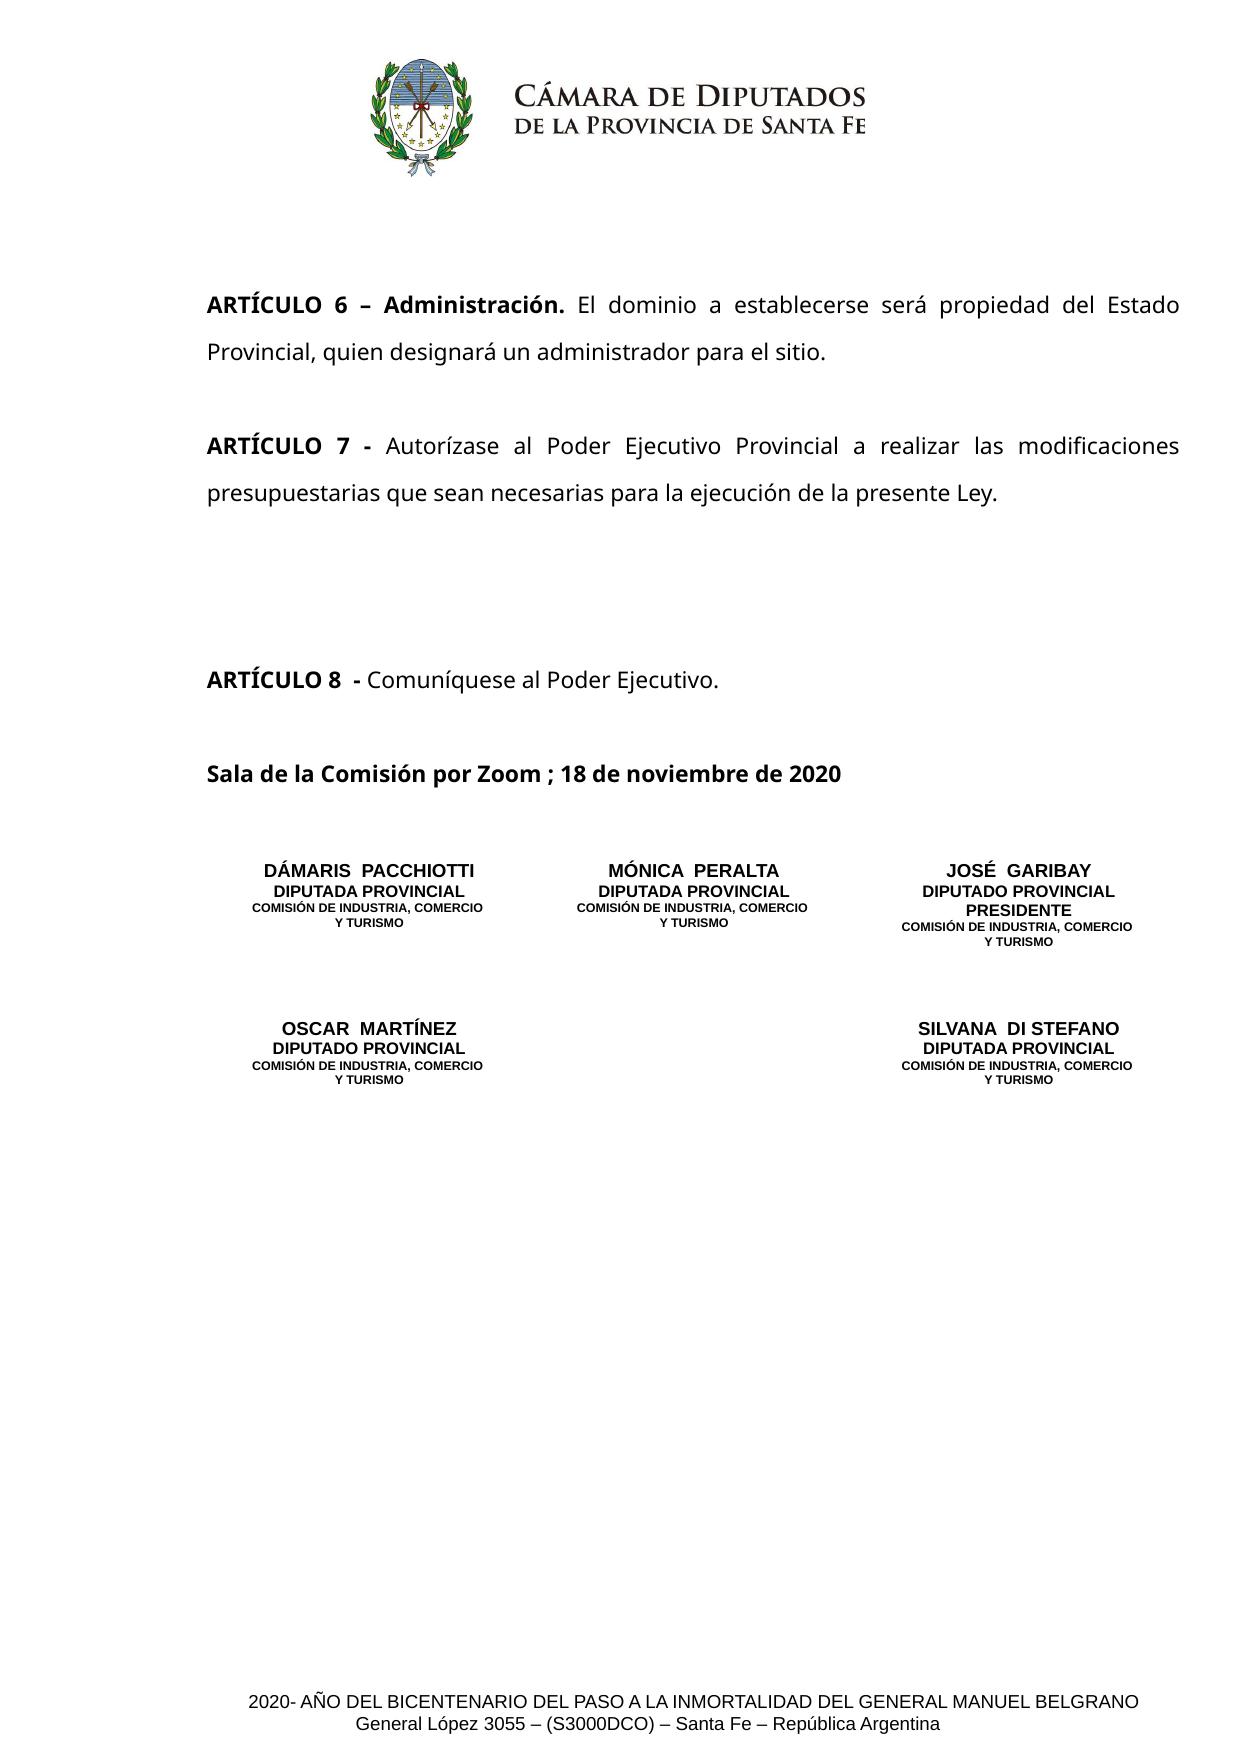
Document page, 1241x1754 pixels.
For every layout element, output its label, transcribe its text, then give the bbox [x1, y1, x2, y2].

table_header MÓNICA PERALTA DIPUTADA PROVINCIAL COMISIÓN DE INDUSTRIA, COMERCIO Y TURISMO [531, 852, 856, 957]
table_header SILVANA DI STEFANO DIPUTADA PROVINCIAL COMISIÓN DE INDUSTRIA, COMERCIO Y TURISMO [856, 1009, 1181, 1096]
table_header DÁMARIS PACCHIOTTI DIPUTADA PROVINCIAL COMISIÓN DE INDUSTRIA, COMERCIO Y TURISMO [207, 852, 531, 957]
text ARTÍCULO 8 - Comuníquese al Poder Ejecutivo. [207, 664, 1181, 695]
text Sala de la Comisión por Zoom ; 18 de noviembre de 2020 [207, 758, 1181, 789]
text ARTÍCULO 6 – Administración. El dominio a establecerse será propiedad del Estado Provincial, quien designará un administrador para el sitio. [207, 289, 1181, 367]
picture [370, 59, 866, 181]
text ARTÍCULO 7 - Autorízase al Poder Ejecutivo Provincial a realizar las modificaciones presupuestarias que sean necesarias para la ejecución de la presente Ley. [207, 430, 1181, 508]
table_header JOSÉ GARIBAY DIPUTADO PROVINCIAL PRESIDENTE COMISIÓN DE INDUSTRIA, COMERCIO Y TURISMO [856, 852, 1181, 957]
table_header [531, 1009, 856, 1096]
table_header OSCAR MARTÍNEZ DIPUTADO PROVINCIAL COMISIÓN DE INDUSTRIA, COMERCIO Y TURISMO [207, 1009, 531, 1096]
